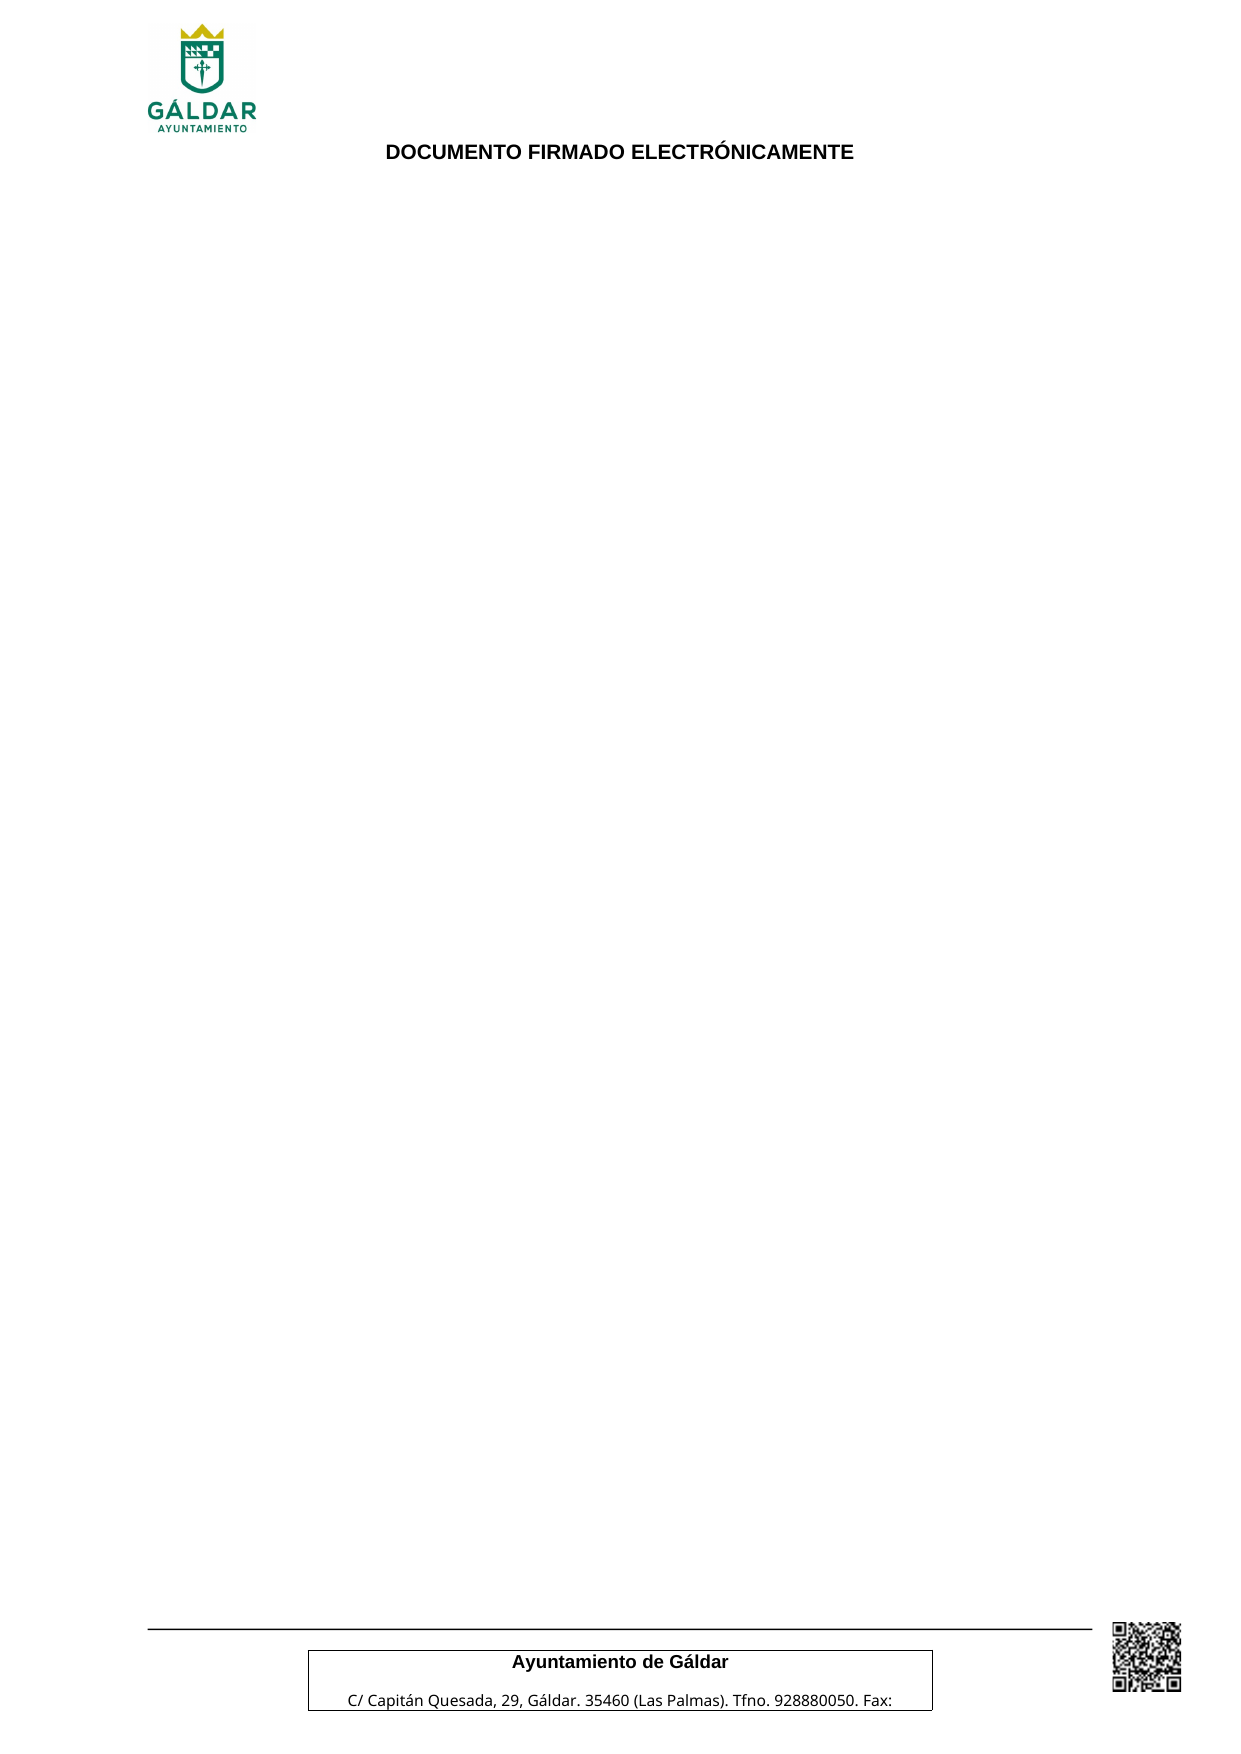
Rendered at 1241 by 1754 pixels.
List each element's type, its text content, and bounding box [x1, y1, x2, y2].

picture [1112, 1622, 1182, 1692]
picture [147, 23, 257, 133]
subtitle DOCUMENTO FIRMADO ELECTRÓNICAMENTE [385, 139, 1105, 163]
